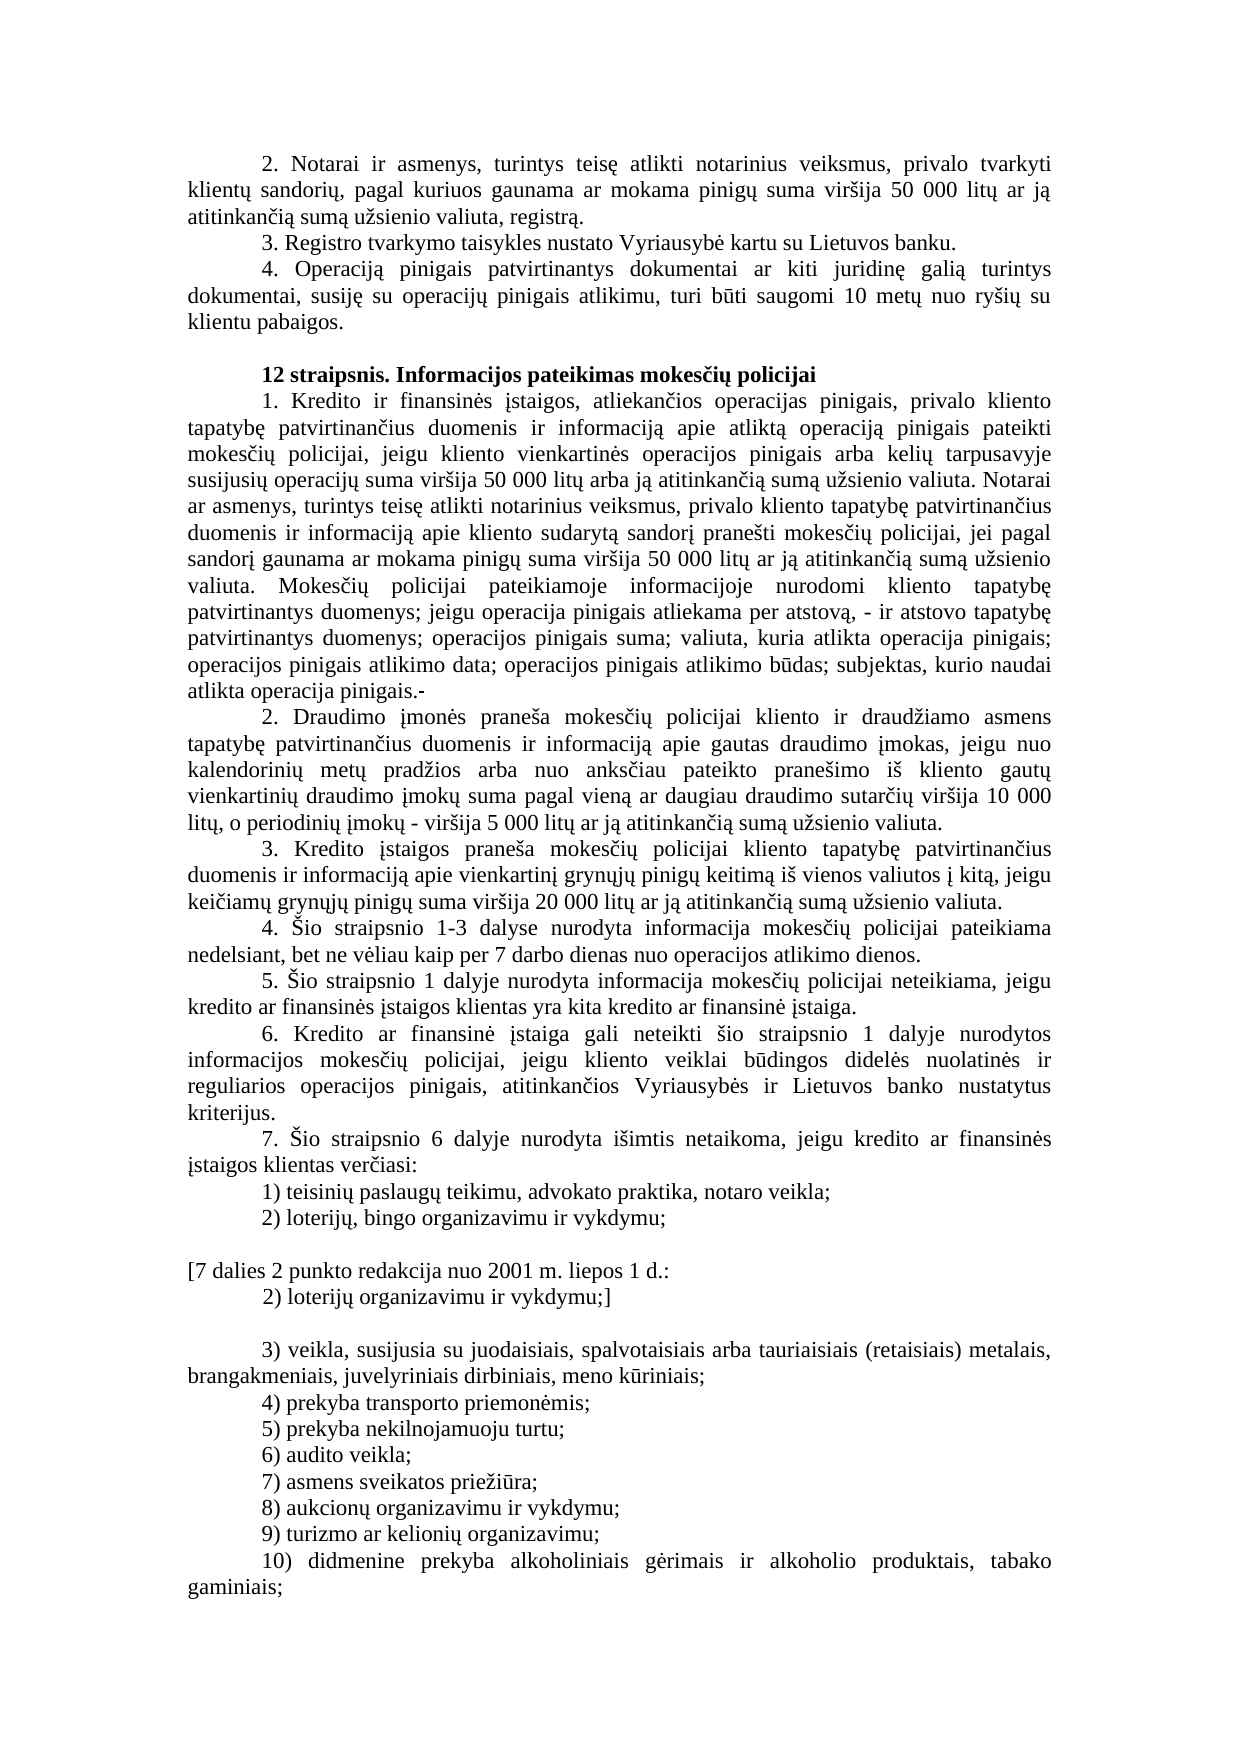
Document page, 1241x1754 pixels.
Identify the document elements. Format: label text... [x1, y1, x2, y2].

text 10) didmenine prekyba alkoholiniais gėrimais ir alkoholio produktais, tabako gaminiais; [187, 1547, 1053, 1599]
text 4. Operaciją pinigais patvirtinantys dokumentai ar kiti juridinę galią turintys dokumentai, susiję su operacijų pinigais atlikimu, turi būti saugomi 10 metų nuo ryšių su klientu pabaigos. [187, 255, 1053, 334]
text 5. Šio straipsnio 1 dalyje nurodyta informacija mokesčių policijai neteikiama, jeigu kredito ar finansinės įstaigos klientas yra kita kredito ar finansinė įstaiga. [187, 967, 1053, 1020]
text 8) aukcionų organizavimu ir vykdymu; [187, 1494, 1053, 1520]
text 1. Kredito ir finansinės įstaigos, atliekančios operacijas pinigais, privalo kliento tapatybę patvirtinančius duomenis ir informaciją apie atliktą operaciją pinigais pateikti mokesčių policijai, jeigu kliento vienkartinės operacijos pinigais arba kelių tarpusavyje susijusių operacijų suma viršija 50 000 litų arba ją atitinkančią sumą užsienio valiuta. Notarai ar asmenys, turintys teisę atlikti notarinius veiksmus, privalo kliento tapatybę patvirtinančius duomenis ir informaciją apie kliento sudarytą sandorį pranešti mokesčių policijai, jei pagal sandorį gaunama ar mokama pinigų suma viršija 50 000 litų ar ją atitinkančią sumą užsienio valiuta. Mokesčių policijai pateikiamoje informacijoje nurodomi kliento tapatybę patvirtinantys duomenys; jeigu operacija pinigais atliekama per atstovą, - ir atstovo tapatybę patvirtinantys duomenys; operacijos pinigais suma; valiuta, kuria atlikta operacija pinigais; operacijos pinigais atlikimo data; operacijos pinigais atlikimo būdas; subjektas, kurio naudai atlikta operacija pinigais. [187, 387, 1053, 703]
text 12 straipsnis. Informacijos pateikimas mokesčių policijai [187, 361, 1053, 387]
text [7 dalies 2 punkto redakcija nuo 2001 m. liepos 1 d.: [187, 1257, 1053, 1283]
text 2. Draudimo įmonės praneša mokesčių policijai kliento ir draudžiamo asmens tapatybę patvirtinančius duomenis ir informaciją apie gautas draudimo įmokas, jeigu nuo kalendorinių metų pradžios arba nuo anksčiau pateikto pranešimo iš kliento gautų vienkartinių draudimo įmokų suma pagal vieną ar daugiau draudimo sutarčių viršija 10 000 litų, o periodinių įmokų - viršija 5 000 litų ar ją atitinkančią sumą užsienio valiuta. [187, 703, 1053, 835]
text 5) prekyba nekilnojamuoju turtu; [187, 1415, 1053, 1441]
text 3. Registro tvarkymo taisykles nustato Vyriausybė kartu su Lietuvos banku. [187, 229, 1053, 255]
text 6. Kredito ar finansinė įstaiga gali neteikti šio straipsnio 1 dalyje nurodytos informacijos mokesčių policijai, jeigu kliento veiklai būdingos didelės nuolatinės ir reguliarios operacijos pinigais, atitinkančios Vyriausybės ir Lietuvos banko nustatytus kriterijus. [187, 1020, 1053, 1125]
text 1) teisinių paslaugų teikimu, advokato praktika, notaro veikla; [187, 1178, 1053, 1204]
text 6) audito veikla; [187, 1441, 1053, 1468]
text 7) asmens sveikatos priežiūra; [187, 1468, 1053, 1494]
text 7. Šio straipsnio 6 dalyje nurodyta išimtis netaikoma, jeigu kredito ar finansinės įstaigos klientas verčiasi: [187, 1125, 1053, 1178]
text 2) loterijų organizavimu ir vykdymu;] [187, 1283, 1053, 1309]
text 2) loterijų, bingo organizavimu ir vykdymu; [187, 1204, 1053, 1231]
text 3. Kredito įstaigos praneša mokesčių policijai kliento tapatybę patvirtinančius duomenis ir informaciją apie vienkartinį grynųjų pinigų keitimą iš vienos valiutos į kitą, jeigu keičiamų grynųjų pinigų suma viršija 20 000 litų ar ją atitinkančią sumą užsienio valiuta. [187, 835, 1053, 914]
text 2. Notarai ir asmenys, turintys teisę atlikti notarinius veiksmus, privalo tvarkyti klientų sandorių, pagal kuriuos gaunama ar mokama pinigų suma viršija 50 000 litų ar ją atitinkančią sumą užsienio valiuta, registrą. [187, 150, 1053, 229]
text 4) prekyba transporto priemonėmis; [187, 1389, 1053, 1415]
text 9) turizmo ar kelionių organizavimu; [187, 1520, 1053, 1547]
text 3) veikla, susijusia su juodaisiais, spalvotaisiais arba tauriaisiais (retaisiais) metalais, brangakmeniais, juvelyriniais dirbiniais, meno kūriniais; [187, 1336, 1053, 1389]
text 4. Šio straipsnio 1-3 dalyse nurodyta informacija mokesčių policijai pateikiama nedelsiant, bet ne vėliau kaip per 7 darbo dienas nuo operacijos atlikimo dienos. [187, 914, 1053, 967]
